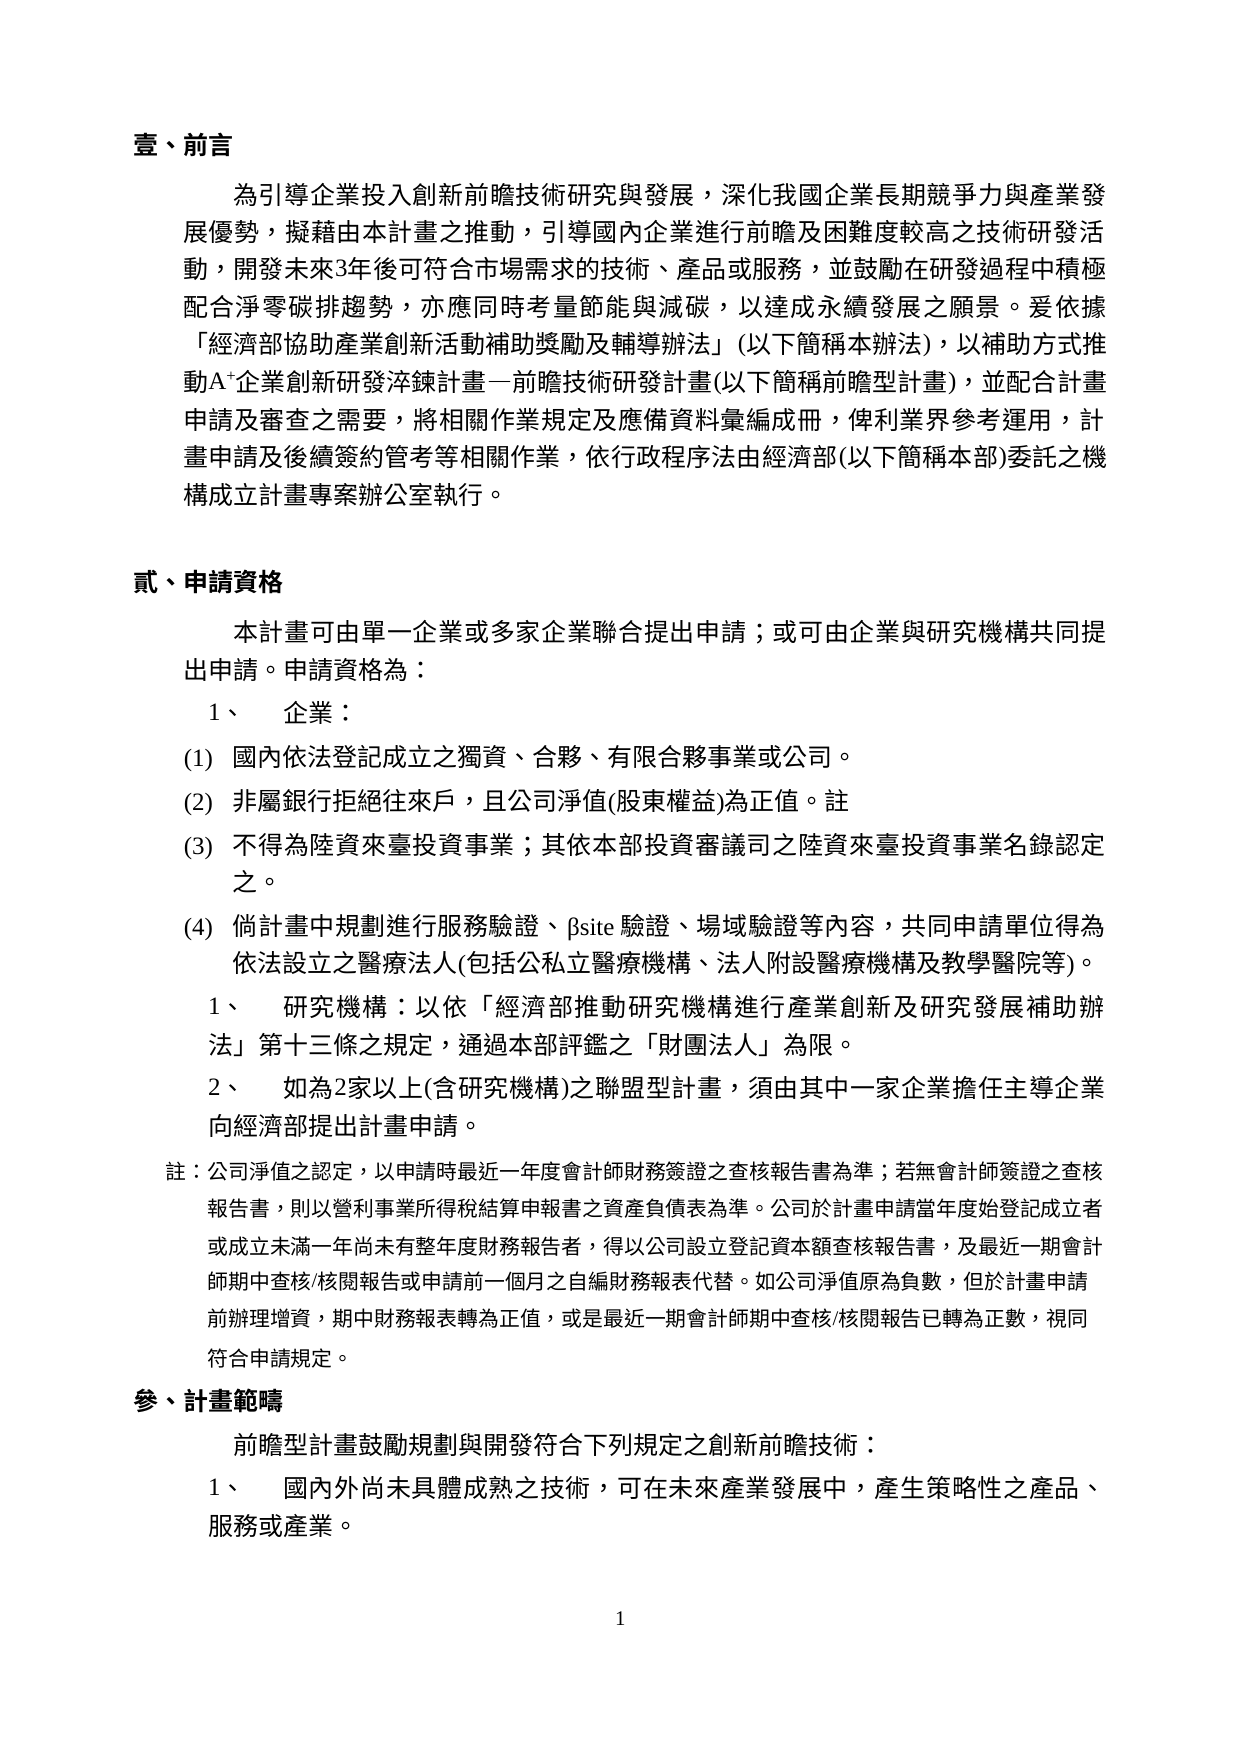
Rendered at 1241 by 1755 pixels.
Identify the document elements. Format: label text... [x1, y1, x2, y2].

list 國內依法登記成立之獨資、合夥、有限合夥事業或公司。 [183, 737, 1107, 774]
text 註：公司淨值之認定，以申請時最近一年度會計師財務簽證之查核報告書為準；若無會計師簽證之查核報告書，則以營利事業所得稅結算申報書之資產負債表為準。公司於計畫申請當年度始登記成立者或成立未滿一年尚未有整年度財務報告者，得以公司設立登記資本額查核報告書，及最近一期會計師期中查核/核閱報告或申請前一個月之自編財務報表代替。如公司淨值原為負數，但於計畫申請前辦理增資，期中財務報表轉為正值，或是最近一期會計師期中查核/核閱報告已轉為正數，視同符合申請規定。 [166, 1149, 1107, 1374]
subtitle 壹、前言 [133, 124, 1107, 162]
text 前瞻型計畫鼓勵規劃與開發符合下列規定之創新前瞻技術： [183, 1424, 1107, 1462]
text 本計畫可由單一企業或多家企業聯合提出申請；或可由企業與研究機構共同提出申請。申請資格為： [183, 612, 1107, 687]
list 研究機構：以依「經濟部推動研究機構進行產業創新及研究發展補助辦法」第十三條之規定，通過本部評鑑之「財團法人」為限。 [208, 987, 1107, 1062]
list 企業： [208, 693, 1107, 730]
list 如為2家以上(含研究機構)之聯盟型計畫，須由其中一家企業擔任主導企業向經濟部提出計畫申請。 [208, 1068, 1107, 1143]
list 倘計畫中規劃進行服務驗證、βsite驗證、場域驗證等內容，共同申請單位得為依法設立之醫療法人(包括公私立醫療機構、法人附設醫療機構及教學醫院等)。 [183, 905, 1107, 980]
subtitle 貳、申請資格 [133, 562, 1107, 599]
text 為引導企業投入創新前瞻技術研究與發展，深化我國企業長期競爭力與產業發展優勢，擬藉由本計畫之推動，引導國內企業進行前瞻及困難度較高之技術研發活動，開發未來3年後可符合市場需求的技術、產品或服務，並鼓勵在研發過程中積極配合淨零碳排趨勢，亦應同時考量節能與減碳，以達成永續發展之願景。爰依據「經濟部協助產業創新活動補助獎勵及輔導辦法」(以下簡稱本辦法)，以補助方式推動A+企業創新研發淬鍊計畫—前瞻技術研發計畫(以下簡稱前瞻型計畫)，並配合計畫申請及審查之需要，將相關作業規定及應備資料彙編成冊，俾利業界參考運用，計畫申請及後續簽約管考等相關作業，依行政程序法由經濟部(以下簡稱本部)委託之機構成立計畫專案辦公室執行。 [183, 174, 1107, 512]
list 非屬銀行拒絕往來戶，且公司淨值(股東權益)為正值。註 [183, 780, 1107, 818]
list 國內外尚未具體成熟之技術，可在未來產業發展中，產生策略性之產品、服務或產業。 [208, 1468, 1107, 1543]
subtitle 參、計畫範疇 [133, 1380, 1107, 1418]
list 不得為陸資來臺投資事業；其依本部投資審議司之陸資來臺投資事業名錄認定之。 [183, 824, 1107, 899]
